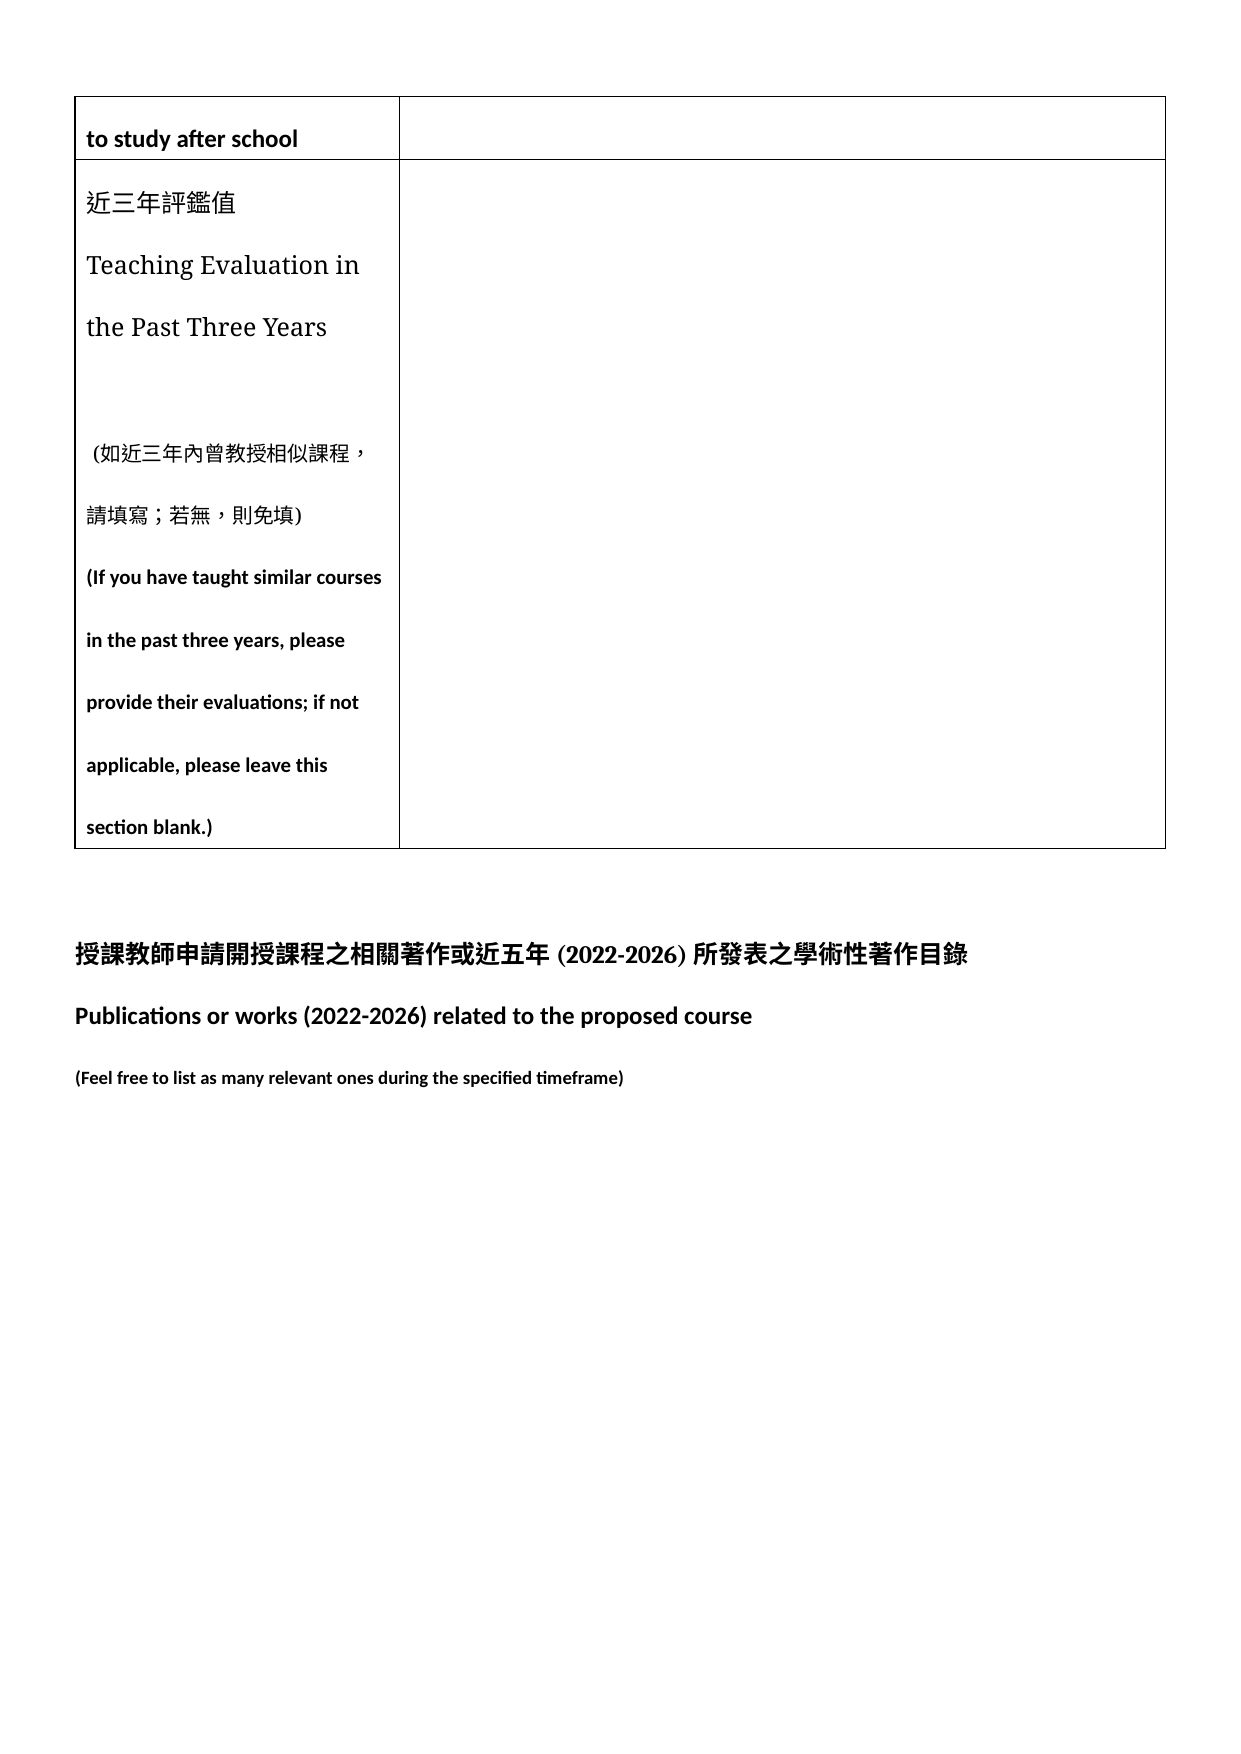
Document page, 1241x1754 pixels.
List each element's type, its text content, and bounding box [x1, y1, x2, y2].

text 授課教師申請開授課程之相關著作或近五年 (2022-2026) 所發表之學術性著作目錄 [75, 911, 1165, 974]
text Publications or works (2022-2026) related to the proposed course [75, 974, 1165, 1036]
table_cell 近三年評鑑值 Teaching Evaluation in the Past Three Years (如近三年內曾教授相似課程，請填寫；若無，則免填) (If you have taught similar courses in the past three years, please provide their evaluations; if not applicable, please leave this section blank.) [76, 160, 399, 848]
table_cell [400, 97, 1165, 159]
text (Feel free to list as many relevant ones during the specified timeframe) [75, 1036, 1165, 1099]
table_cell to study after school [76, 97, 399, 159]
table_cell [400, 160, 1165, 848]
